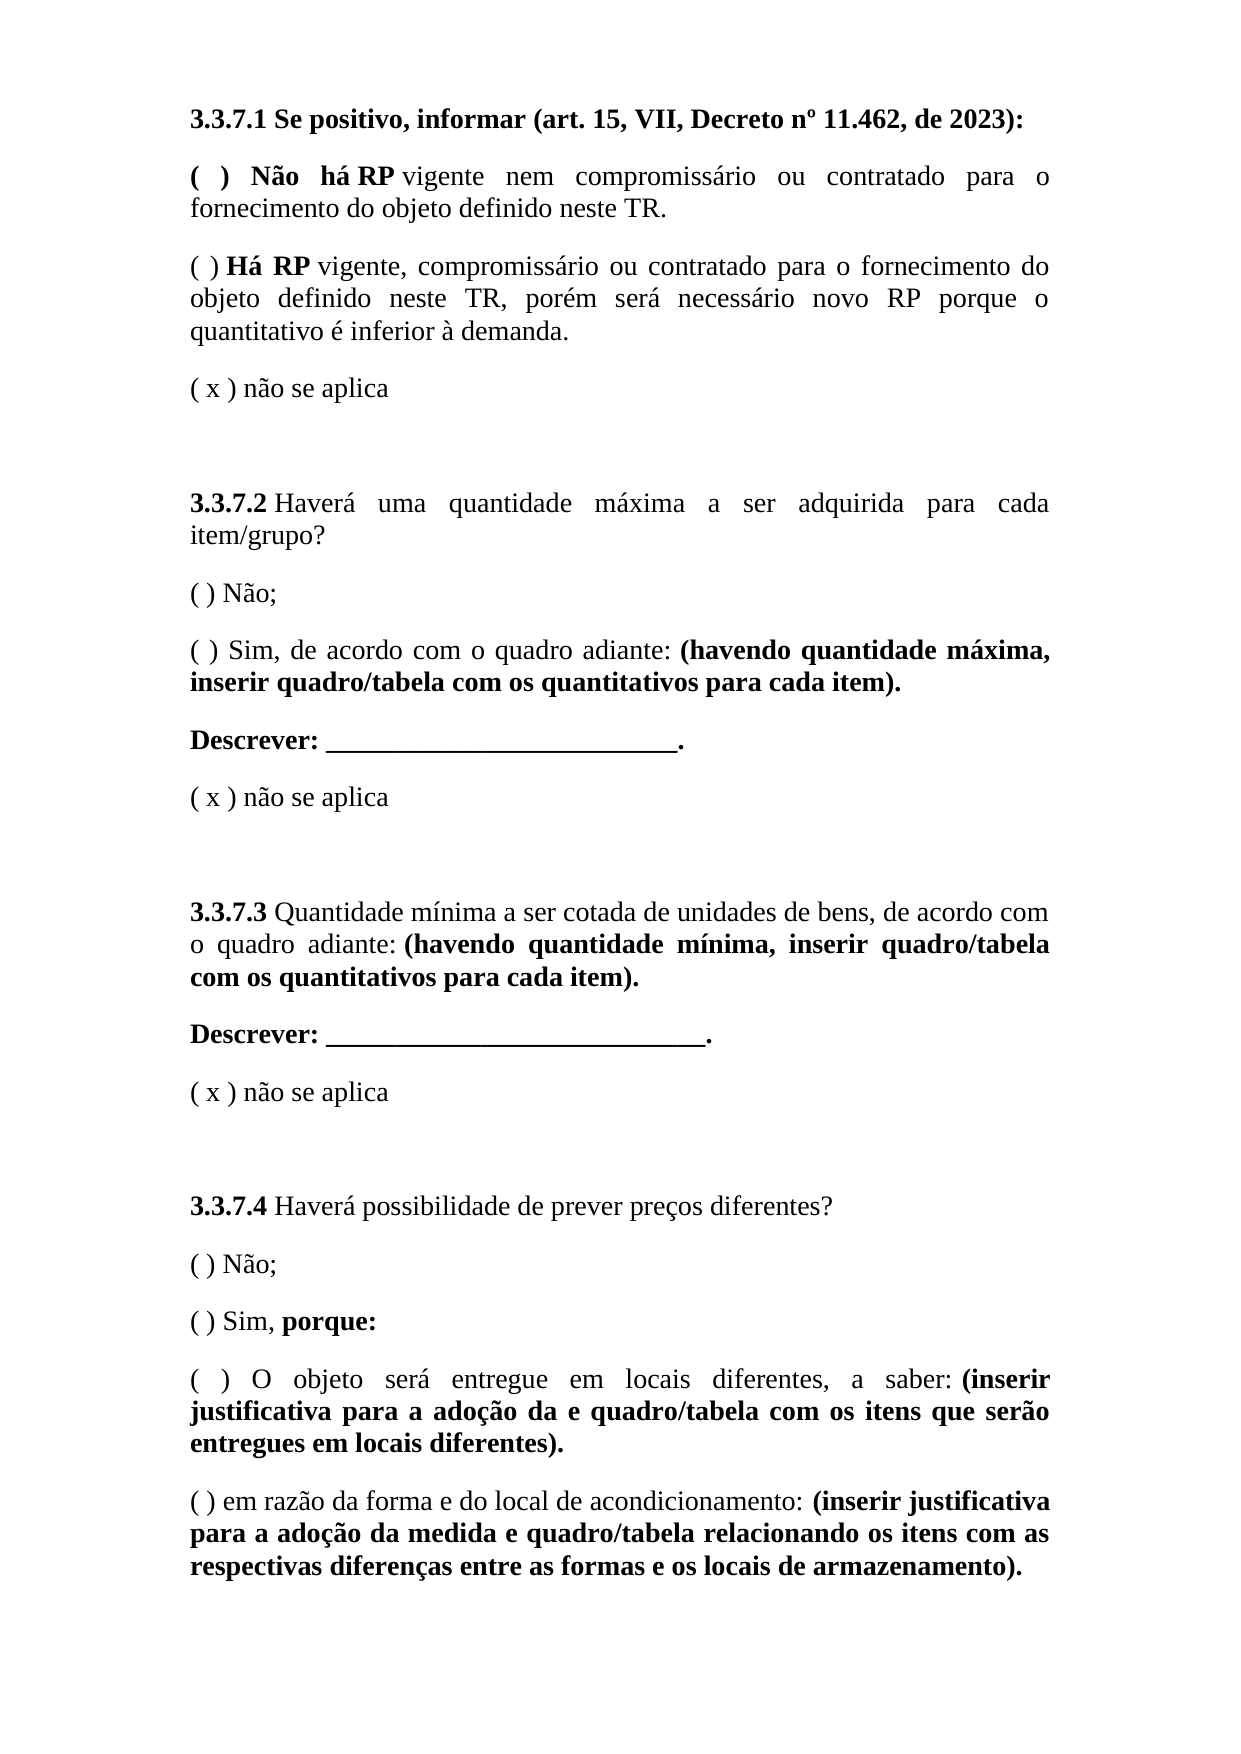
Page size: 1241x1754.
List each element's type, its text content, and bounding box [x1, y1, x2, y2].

text 3.3.7.2 Haverá uma quantidade máxima a ser adquirida para cada item/grupo? [190, 486, 1051, 551]
text ( x ) não se aplica [190, 1075, 1051, 1107]
text ( x ) não se aplica [190, 371, 1051, 403]
text ( x ) não se aplica [190, 780, 1051, 813]
text 3.3.7.4 Haverá possibilidade de prever preços diferentes? [190, 1189, 1051, 1222]
text 3.3.7.1 Se positivo, informar (art. 15, VII, Decreto nº 11.462, de 2023): [190, 102, 1051, 134]
text Descrever: _________________________. [190, 723, 1051, 755]
text ( ) Não; [190, 576, 1051, 608]
text Descrever: ___________________________. [190, 1017, 1051, 1050]
text 3.3.7.3 Quantidade mínima a ser cotada de unidades de bens, de acordo com o quadro adiante: (havendo quantidade mínima, inserir quadro/tabela com os quantitativos para cada item). [190, 895, 1051, 992]
text ( ) Não há RP vigente nem compromissário ou contratado para o fornecimento do objeto definido neste TR. [190, 159, 1051, 224]
text ( ) O objeto será entregue em locais diferentes, a saber: (inserir justificativa para a adoção da e quadro/tabela com os itens que serão entregues em locais diferentes). [190, 1362, 1051, 1459]
text ( ) Sim, porque: [190, 1304, 1051, 1337]
text ( ) em razão da forma e do local de acondicionamento: (inserir justificativa para a adoção da medida e quadro/tabela relacionando os itens com as respectivas diferenças entre as formas e os locais de armazenamento). [190, 1484, 1051, 1581]
text ( ) Há RP vigente, compromissário ou contratado para o fornecimento do objeto definido neste TR, porém será necessário novo RP porque o quantitativo é inferior à demanda. [190, 249, 1051, 346]
text ( ) Sim, de acordo com o quadro adiante: (havendo quantidade máxima, inserir quadro/tabela com os quantitativos para cada item). [190, 633, 1051, 698]
text ( ) Não; [190, 1247, 1051, 1279]
